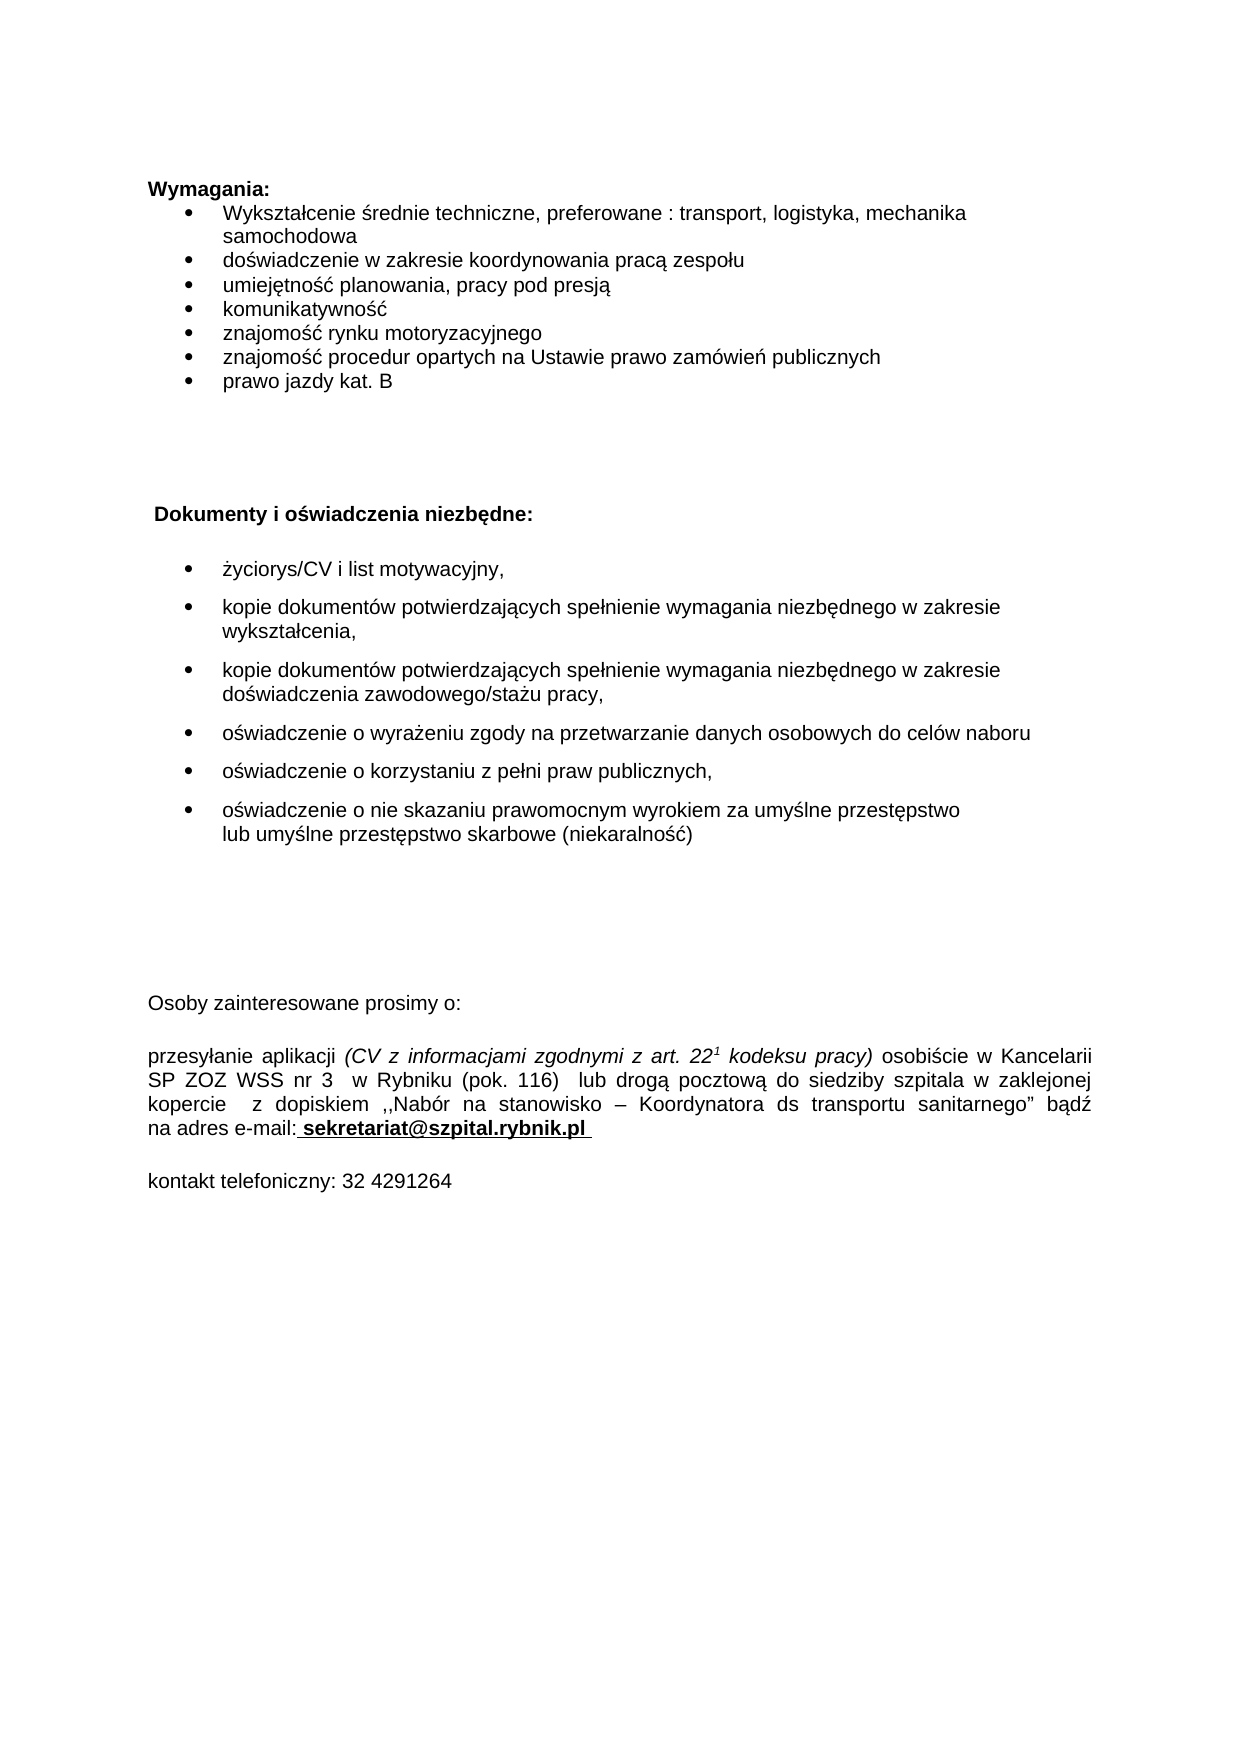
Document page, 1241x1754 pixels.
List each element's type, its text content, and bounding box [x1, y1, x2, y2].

text Dokumenty i oświadczenia niezbędne: [148, 498, 1093, 527]
list oświadczenie o nie skazaniu prawomocnym wyrokiem za umyślne przestępstwo lub umyślne przestępstwo skarbowe (niekaralność) [185, 798, 1093, 846]
text przesyłanie aplikacji (CV z informacjami zgodnymi z art. 221 kodeksu pracy) osobiście w Kancelarii SP ZOZ WSS nr 3 w Rybniku (pok. 116) lub drogą pocztową do siedziby szpitala w zaklejonej kopercie z dopiskiem ,,Nabór na stanowisko – Koordynatora ds transportu sanitarnego” bądź na adres e-mail: sekretariat@szpital.rybnik.pl [148, 1044, 1093, 1139]
list Wykształcenie średnie techniczne, preferowane : transport, logistyka, mechanika samochodowa [185, 200, 1093, 248]
list znajomość rynku motoryzacyjnego [185, 321, 1093, 344]
text Wymagania: [148, 176, 1093, 200]
list doświadczenie w zakresie koordynowania pracą zespołu [185, 248, 1093, 272]
list prawo jazdy kat. B [185, 369, 1093, 393]
list oświadczenie o wyrażeniu zgody na przetwarzanie danych osobowych do celów naboru [185, 720, 1093, 744]
text kontakt telefoniczny: 32 4291264 [148, 1168, 1093, 1192]
list komunikatywność [185, 296, 1093, 321]
list kopie dokumentów potwierdzających spełnienie wymagania niezbędnego w zakresie wykształcenia, [185, 595, 1093, 643]
list oświadczenie o korzystaniu z pełni praw publicznych, [185, 759, 1093, 783]
list umiejętność planowania, pracy pod presją [185, 272, 1093, 296]
text Osoby zainteresowane prosimy o: [148, 991, 1093, 1014]
list kopie dokumentów potwierdzających spełnienie wymagania niezbędnego w zakresie doświadczenia zawodowego/stażu pracy, [185, 658, 1093, 706]
list życiorys/CV i list motywacyjny, [185, 556, 1093, 581]
list znajomość procedur opartych na Ustawie prawo zamówień publicznych [185, 344, 1093, 369]
